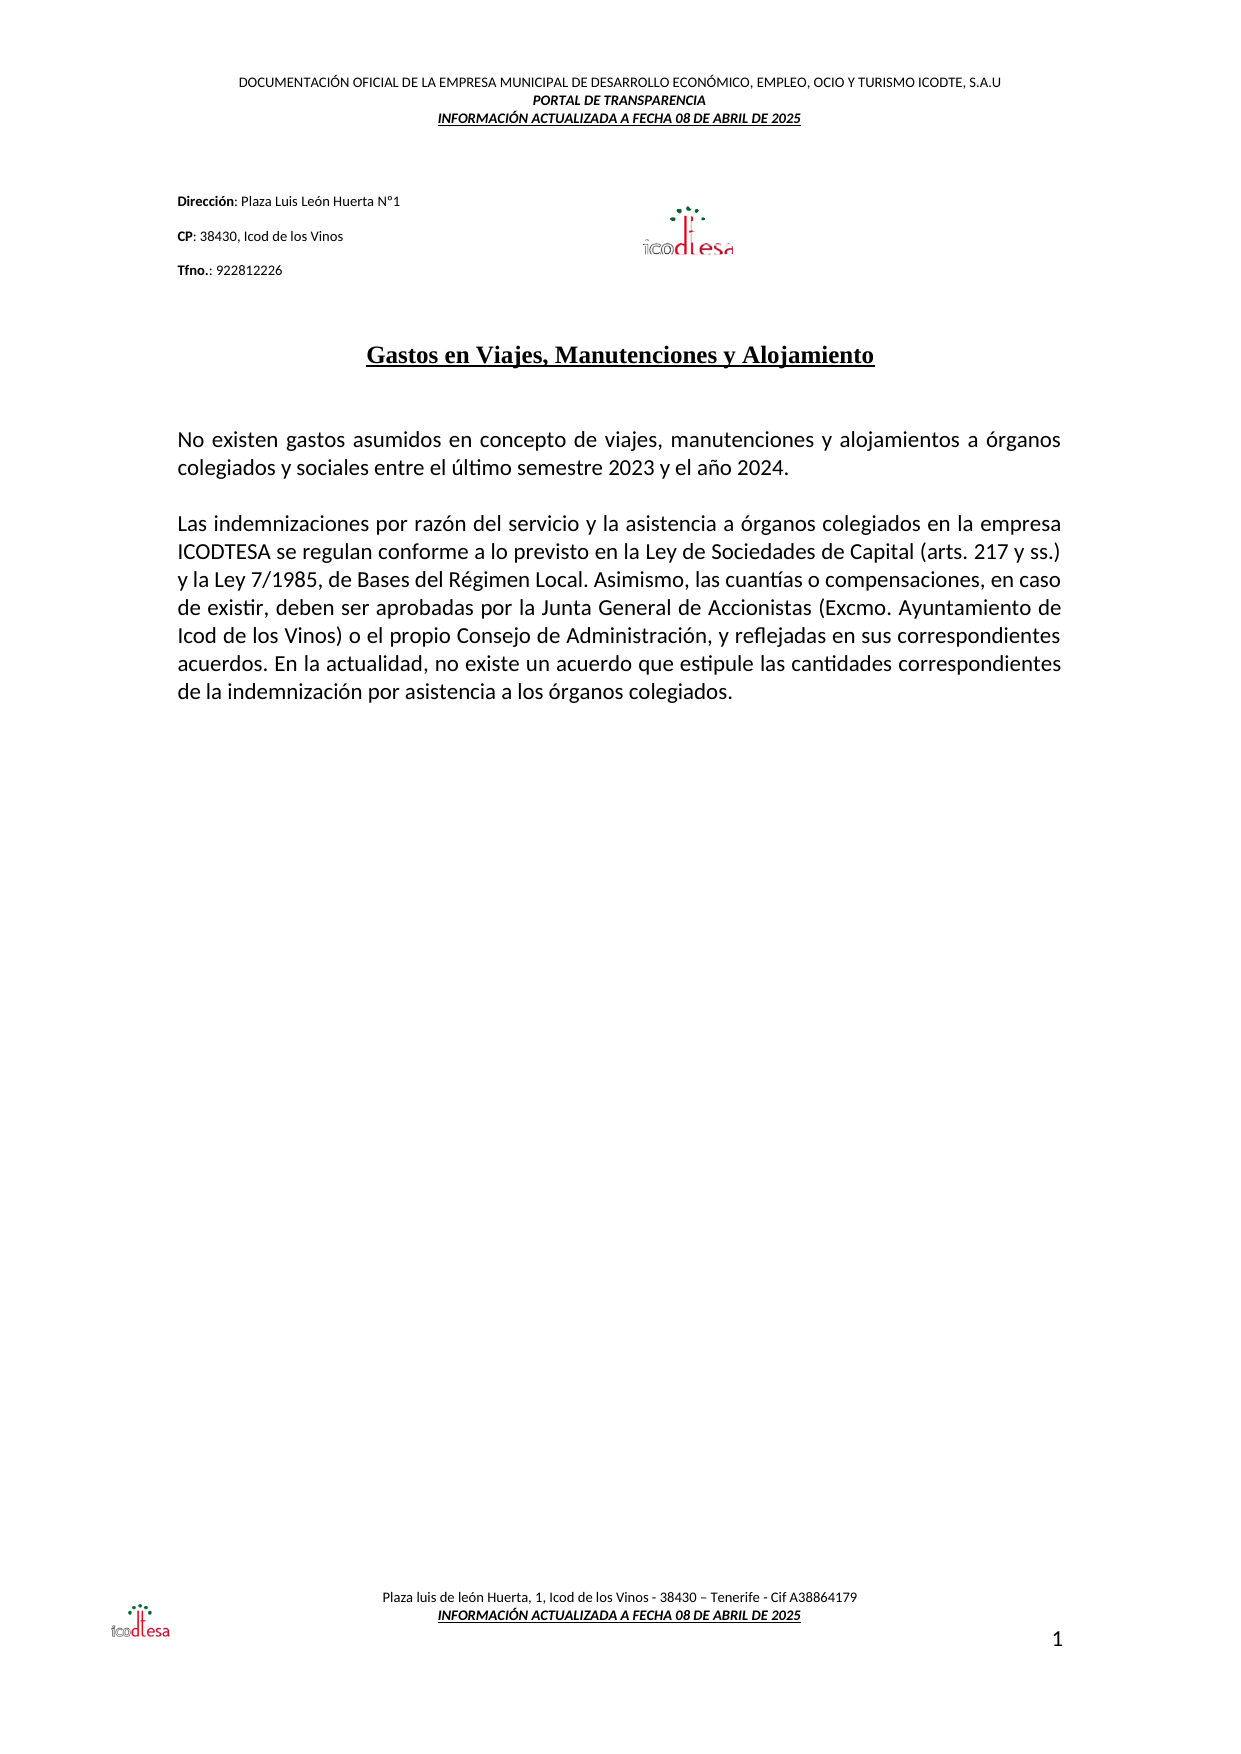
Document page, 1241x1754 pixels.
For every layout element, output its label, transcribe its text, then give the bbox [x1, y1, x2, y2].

text CP: 38430, Icod de los Vinos [177, 227, 684, 244]
text Dirección: Plaza Luis León Huerta Nº1 [177, 192, 1063, 210]
text Tfno.: 922812226 [177, 261, 1063, 279]
text No existen gastos asumidos en concepto de viajes, manutenciones y alojamientos a órganos colegiados y sociales entre el último semestre 2023 y el año 2024. [177, 425, 1063, 481]
text [692, 227, 1063, 244]
text Las indemnizaciones por razón del servicio y la asistencia a órganos colegiados en la empresa ICODTESA se regulan conforme a lo previsto en la Ley de Sociedades de Capital (arts. 217 y ss.) y la Ley 7/1985, de Bases del Régimen Local. Asimismo, las cuantías o compensaciones, en caso de existir, deben ser aprobadas por la Junta General de Accionistas (Excmo. Ayuntamiento de Icod de los Vinos) o el propio Consejo de Administración, y reflejadas en sus correspondientes acuerdos. En la actualidad, no existe un acuerdo que estipule las cantidades correspondientes de la indemnización por asistencia a los órganos colegiados. [177, 509, 1063, 705]
text Gastos en Viajes, Manutenciones y Alojamiento [177, 340, 1063, 369]
